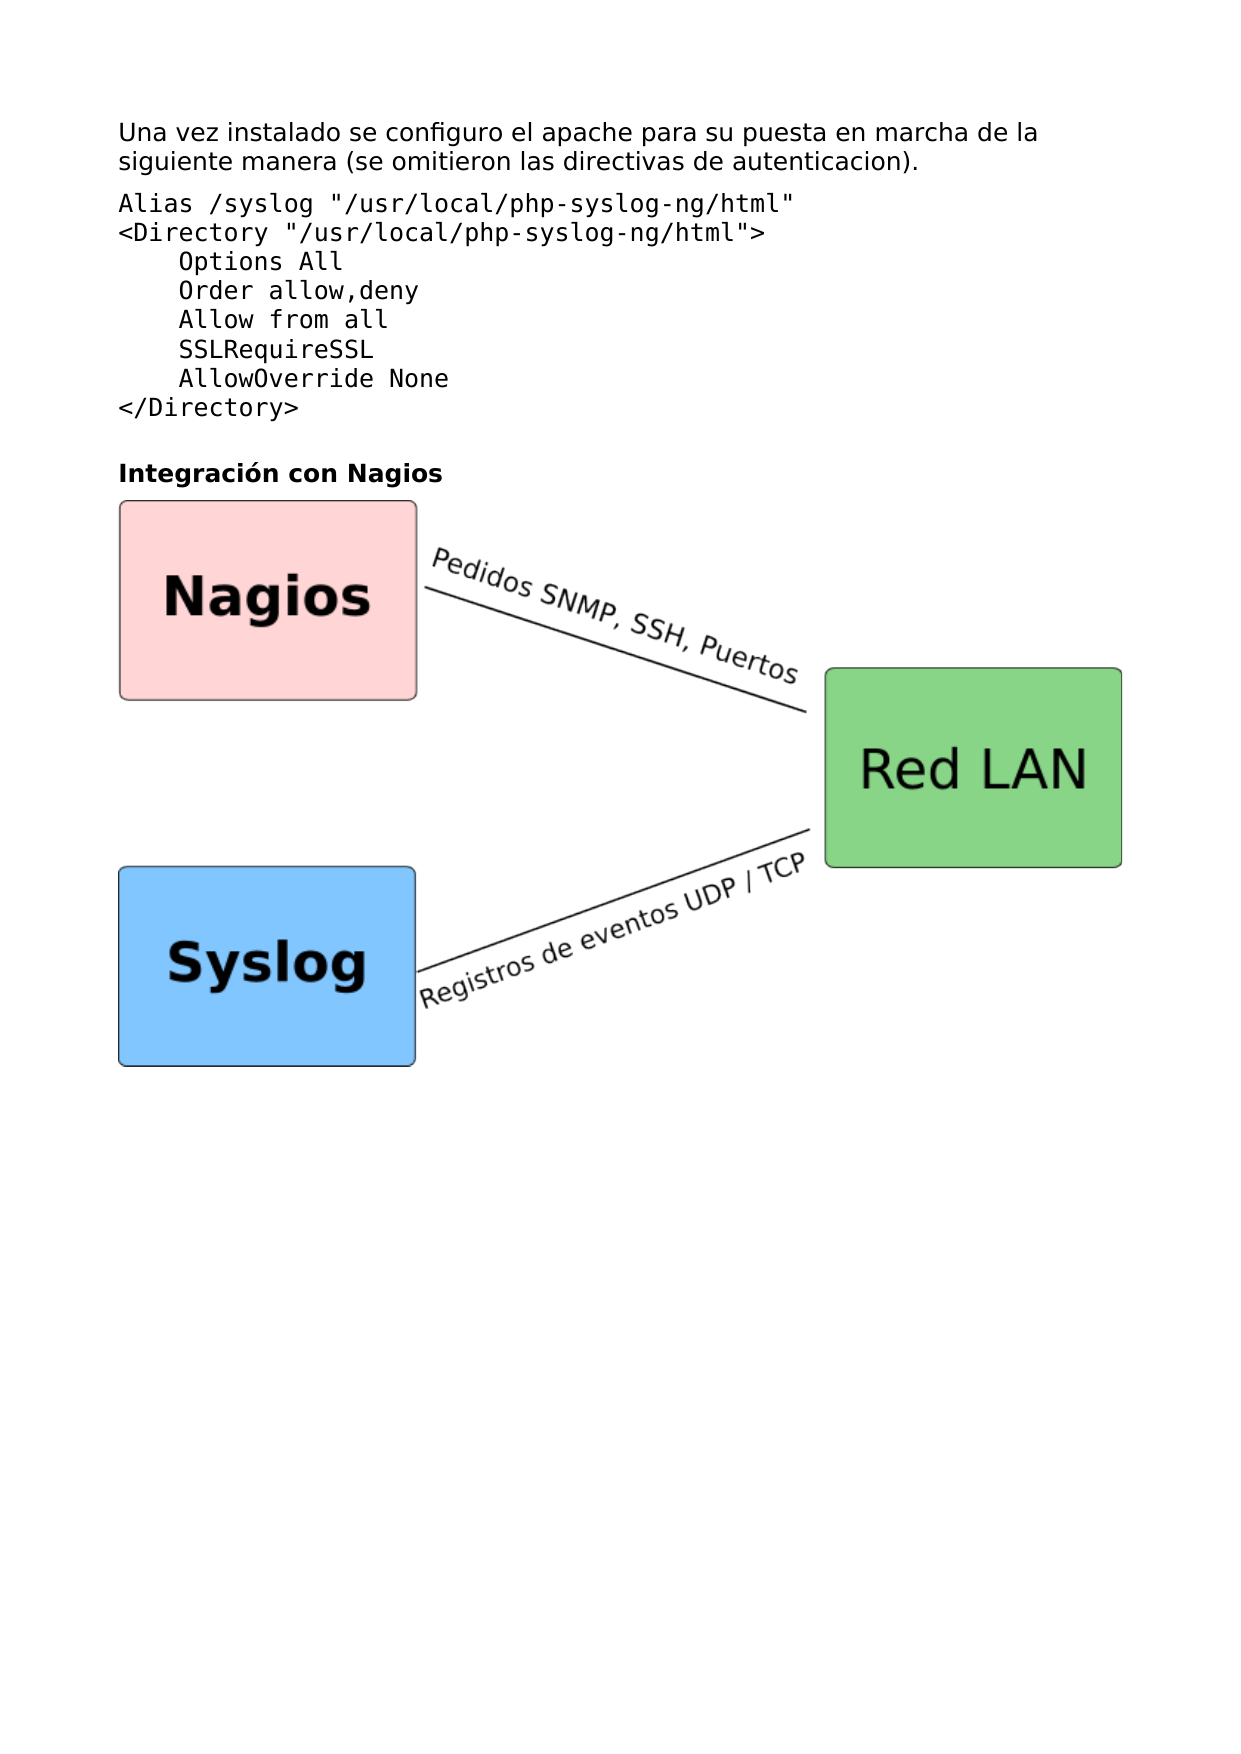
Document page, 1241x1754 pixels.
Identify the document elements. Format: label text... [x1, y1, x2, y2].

picture [118, 500, 1123, 1067]
text Una vez instalado se configuro el apache para su puesta en marcha de la siguiente manera (se omitieron las directivas de autenticacion). [118, 118, 1122, 176]
subtitle Integración con Nagios [118, 459, 1122, 488]
text Alias /syslog "/usr/local/php-syslog-ng/html" <Directory "/usr/local/php-syslog-ng/html"> Options All Order allow,deny Allow from all SSLRequireSSL AllowOverride None </Directory> [118, 189, 1122, 422]
